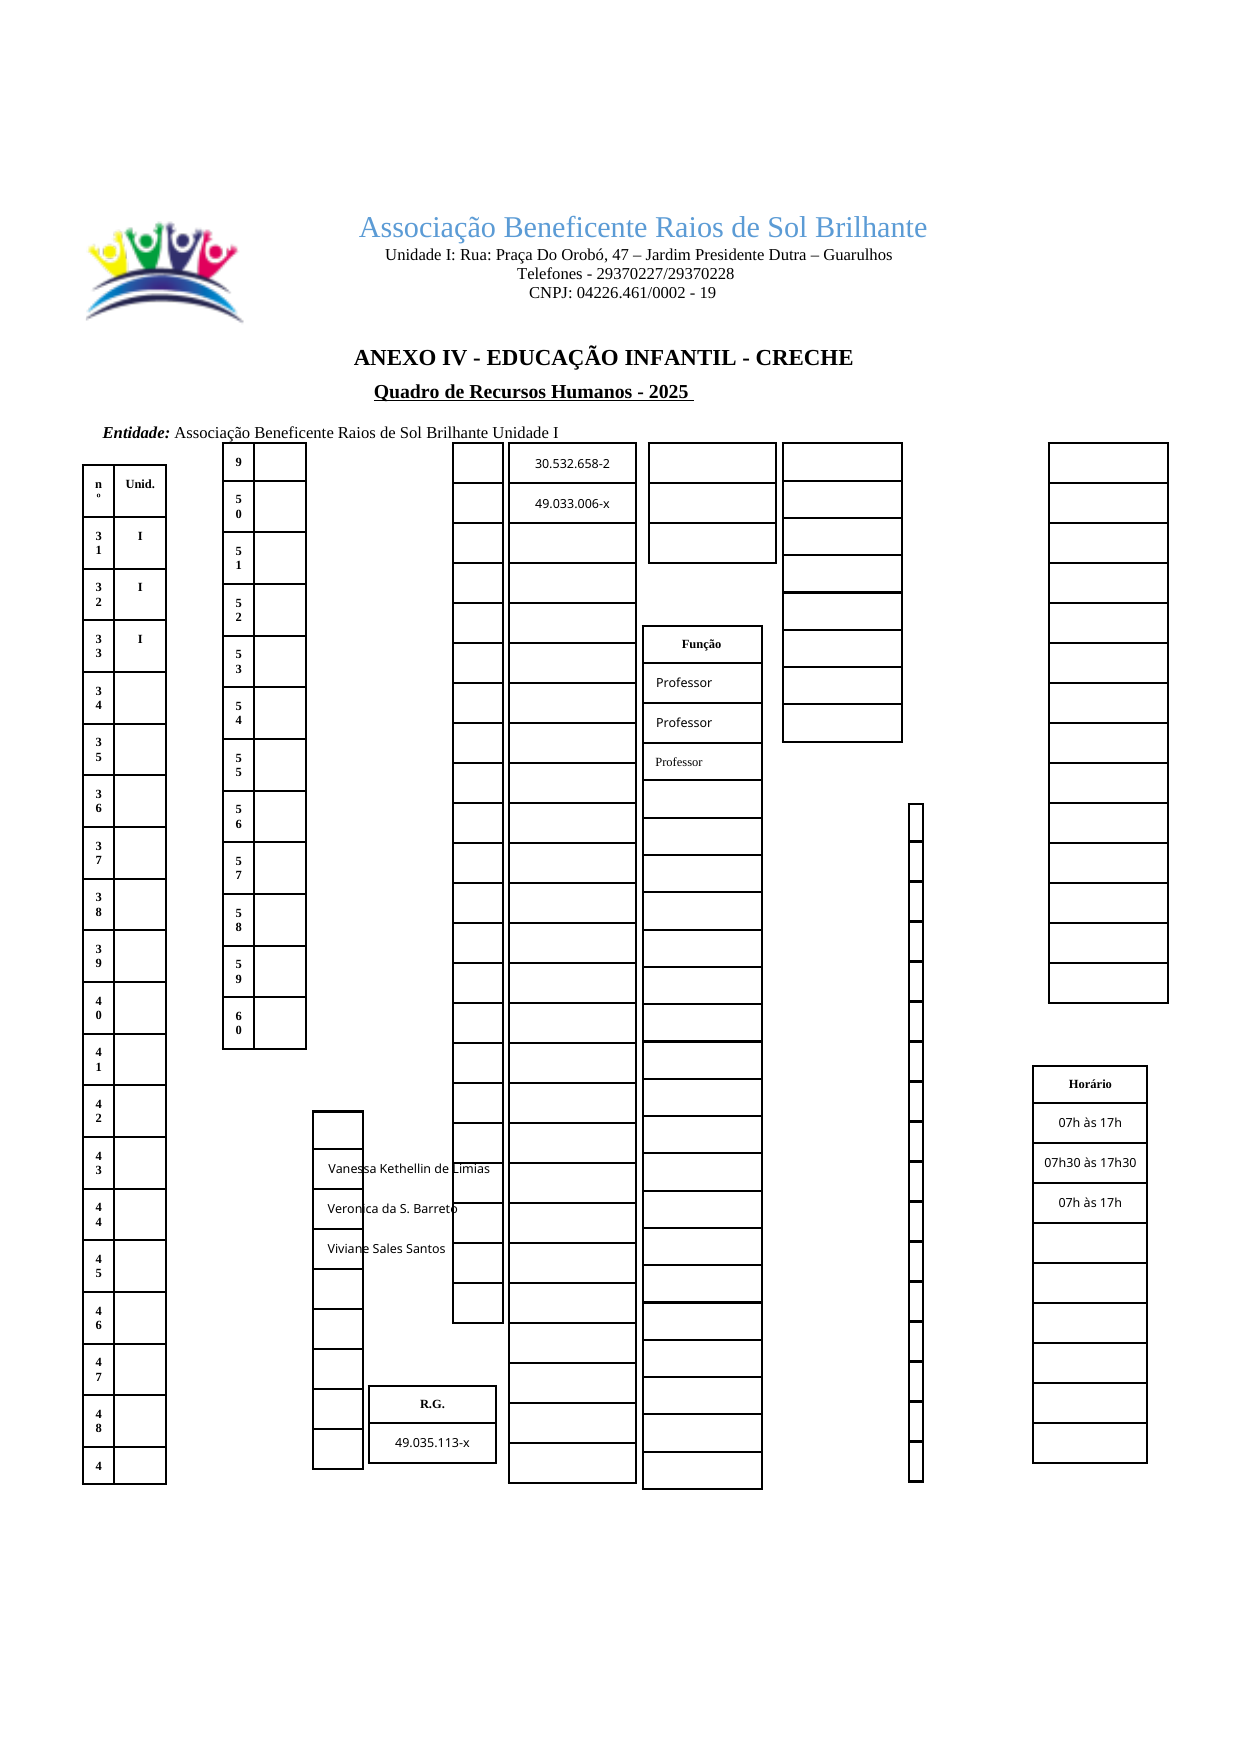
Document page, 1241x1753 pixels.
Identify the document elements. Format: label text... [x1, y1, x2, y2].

table_cell [115, 828, 165, 877]
table_cell [510, 604, 635, 642]
table_cell [910, 1043, 922, 1080]
table_header Nome [314, 1113, 362, 1148]
table_cell [1050, 484, 1167, 522]
table_cell 44 [84, 1190, 113, 1239]
table_cell [784, 556, 901, 591]
table_cell [255, 585, 305, 634]
table_cell [115, 983, 165, 1032]
table_cell I [115, 621, 165, 671]
table_cell 38 [84, 880, 113, 929]
table_cell [784, 668, 901, 703]
table_cell [644, 1192, 761, 1227]
table_cell [454, 644, 502, 682]
table_cell [510, 1244, 635, 1282]
table_cell 41 [84, 1035, 113, 1084]
table_cell [454, 884, 502, 922]
table_header Habilitação [910, 805, 922, 840]
table_cell [115, 880, 165, 929]
table_cell 30.532.658-2 [510, 444, 635, 482]
table_cell [1050, 644, 1167, 682]
table_cell 50 [224, 482, 253, 531]
table_cell [314, 1270, 362, 1308]
table_cell [644, 1453, 761, 1488]
table_cell [510, 844, 635, 882]
table_cell [314, 1350, 362, 1388]
text ANEXO IV - EDUCAÇÃO INFANTIL - CRECHE [83, 344, 854, 371]
table_cell [255, 740, 305, 789]
table_cell [115, 1138, 165, 1187]
table_cell [1034, 1344, 1146, 1382]
table_cell [255, 444, 305, 479]
table_cell [1050, 884, 1167, 922]
table_cell 58 [224, 895, 253, 944]
table_cell [510, 1204, 635, 1242]
table_cell [454, 1124, 502, 1162]
table_cell [650, 444, 775, 482]
table_cell [644, 968, 761, 1003]
table_cell [784, 482, 901, 517]
table_cell [454, 844, 502, 882]
table_cell [784, 444, 901, 479]
table_cell [510, 1124, 635, 1162]
table_cell I [115, 518, 165, 567]
table_cell [115, 1345, 165, 1394]
table_cell [454, 524, 502, 562]
table_cell [454, 764, 502, 802]
table_cell 37 [84, 828, 113, 877]
table_cell [510, 1084, 635, 1122]
table_cell [1050, 804, 1167, 842]
table_cell [454, 1044, 502, 1082]
table_cell [454, 964, 502, 1002]
table_cell [454, 924, 502, 962]
table_cell [510, 1404, 635, 1442]
table_cell Vanessa Kethellin de Limias [314, 1150, 362, 1188]
table_cell [510, 884, 635, 922]
table_cell [115, 931, 165, 981]
table_cell [910, 1163, 922, 1200]
text CNPJ: 04226.461/0002 - 19 [248, 283, 716, 302]
table_cell [510, 644, 635, 682]
table_cell Viviane Sales Santos [314, 1230, 362, 1268]
table_cell [255, 533, 305, 583]
table_cell 07h às 17h [1034, 1184, 1146, 1222]
table_cell [115, 1293, 165, 1342]
table_header nº [84, 466, 113, 516]
table_cell [1034, 1384, 1146, 1422]
table_cell [255, 637, 305, 686]
table_cell [510, 1444, 635, 1482]
text Quadro de Recursos Humanos - 2025 [373, 380, 1063, 403]
table_cell [1050, 844, 1167, 882]
table_cell [115, 725, 165, 774]
table_cell [1050, 604, 1167, 642]
table_cell [115, 776, 165, 826]
table_cell [644, 1080, 761, 1115]
table_cell [115, 1396, 165, 1446]
table_cell [510, 1324, 635, 1362]
table_cell 43 [84, 1138, 113, 1187]
table_cell 34 [84, 673, 113, 722]
table_cell 49.033.006-x [510, 484, 635, 522]
table_cell [910, 1363, 922, 1400]
table_cell [510, 1044, 635, 1082]
table_header Função [644, 627, 761, 662]
table_cell 33 [84, 621, 113, 671]
table_cell [115, 1190, 165, 1239]
table_header Unid. [115, 466, 165, 516]
text Associação Beneficente Raios de Sol Brilhante [83, 210, 928, 244]
table_cell [910, 1323, 922, 1360]
table_cell I [115, 570, 165, 619]
table_cell [1050, 924, 1167, 962]
table_cell [1034, 1304, 1146, 1342]
table_cell [115, 1241, 165, 1291]
table_cell [1050, 724, 1167, 762]
table_cell [644, 1005, 761, 1040]
table_cell [910, 1083, 922, 1120]
table_cell [1050, 764, 1167, 802]
table_cell [910, 1203, 922, 1240]
table_cell 49.035.113-x [370, 1424, 495, 1462]
table_cell 9 [224, 444, 253, 479]
table_cell [644, 819, 761, 854]
table_cell [454, 1084, 502, 1122]
table_cell [1034, 1424, 1146, 1462]
table_cell 59 [224, 947, 253, 996]
table_cell [644, 1304, 761, 1339]
table_cell [644, 931, 761, 966]
text Unidade I: Rua: Praça Do Orobó, 47 – Jardim Presidente Dutra – Guarulhos [248, 244, 893, 263]
table_cell 56 [224, 792, 253, 841]
table_cell 57 [224, 843, 253, 893]
table_cell [910, 1003, 922, 1040]
table_cell [650, 484, 775, 522]
table_cell [454, 604, 502, 642]
table_cell [1050, 684, 1167, 722]
table_cell [784, 519, 901, 554]
table_cell [510, 1164, 635, 1202]
table_cell [510, 1364, 635, 1402]
table_cell 07h às 17h [1034, 1104, 1146, 1142]
table_cell 60 [224, 998, 253, 1048]
table_cell [510, 1284, 635, 1322]
table_cell [510, 684, 635, 722]
table_cell 40 [84, 983, 113, 1032]
table_cell [115, 1086, 165, 1136]
table_cell [644, 1266, 761, 1301]
picture [85, 218, 248, 327]
table_cell 4 [84, 1448, 113, 1483]
table_cell [454, 1164, 502, 1202]
table_cell Pedagogia [910, 923, 922, 960]
table_cell [510, 724, 635, 762]
table_cell [644, 1415, 761, 1451]
table_cell [644, 1378, 761, 1413]
table_cell [1034, 1224, 1146, 1262]
table_cell 39 [84, 931, 113, 981]
table_cell 53 [224, 637, 253, 686]
table_cell 54 [224, 688, 253, 738]
table_header R.G. [370, 1387, 495, 1422]
table_cell Pedagogia [910, 883, 922, 920]
table_cell [1050, 964, 1167, 1002]
table_cell [644, 1154, 761, 1189]
table_cell Veronica da S. Barreto [314, 1190, 362, 1228]
table_cell [255, 792, 305, 841]
table_cell [454, 1244, 502, 1282]
table_cell [454, 1284, 502, 1322]
table_cell [454, 1204, 502, 1242]
text Entidade: Associação Beneficente Raios de Sol Brilhante Unidade I [102, 423, 1063, 442]
table_cell 07h30 às 17h30 [1034, 1144, 1146, 1182]
table_cell [910, 1443, 922, 1480]
table_cell [510, 764, 635, 802]
table_cell [910, 1243, 922, 1280]
table_cell [510, 564, 635, 602]
table_cell [115, 673, 165, 722]
table_cell [510, 924, 635, 962]
table_cell [510, 1004, 635, 1042]
table_cell Professor [644, 664, 761, 702]
table_cell Pedagogia [910, 843, 922, 880]
table_cell [910, 1283, 922, 1320]
table_cell [784, 705, 901, 741]
table_cell [784, 631, 901, 666]
table_cell [255, 843, 305, 893]
table_cell [454, 564, 502, 602]
table_cell [644, 1341, 761, 1376]
table_cell [255, 688, 305, 738]
table_cell 36 [84, 776, 113, 826]
table_cell [314, 1430, 362, 1468]
table_cell [510, 804, 635, 842]
table_cell 45 [84, 1241, 113, 1291]
table_cell [1050, 564, 1167, 602]
table_cell [255, 947, 305, 996]
table_cell 52 [224, 585, 253, 634]
table_cell 51 [224, 533, 253, 583]
table_cell [644, 1043, 761, 1078]
table_cell 46 [84, 1293, 113, 1342]
table_cell [454, 444, 502, 482]
table_cell 55 [224, 740, 253, 789]
table_cell 31 [84, 518, 113, 567]
table_cell [644, 1229, 761, 1264]
table_cell [1034, 1264, 1146, 1302]
table_cell [644, 893, 761, 928]
table_cell 47 [84, 1345, 113, 1394]
table_cell 42 [84, 1086, 113, 1136]
text Telefones - 29370227/29370228 [248, 263, 734, 283]
table_cell [115, 1035, 165, 1084]
table_cell [650, 524, 775, 562]
table_cell [255, 998, 305, 1048]
table_cell [115, 1448, 165, 1483]
table_cell [255, 482, 305, 531]
table_cell [454, 724, 502, 762]
table_cell [314, 1390, 362, 1428]
table_cell [644, 781, 761, 817]
table_cell [910, 1403, 922, 1440]
table_cell Professor [644, 744, 761, 779]
table_cell [644, 1117, 761, 1152]
table_cell [910, 963, 922, 1000]
table_cell [910, 1123, 922, 1160]
table_cell [1050, 524, 1167, 562]
table_cell [784, 594, 901, 629]
table_cell 35 [84, 725, 113, 774]
table_cell [314, 1310, 362, 1348]
table_cell [644, 856, 761, 891]
table_cell [1050, 444, 1167, 482]
table_cell [510, 964, 635, 1002]
table_cell 32 [84, 570, 113, 619]
table_cell 48 [84, 1396, 113, 1446]
table_header Horário [1034, 1067, 1146, 1102]
table_cell [255, 895, 305, 944]
table_cell [454, 1004, 502, 1042]
table_cell [454, 484, 502, 522]
table_cell [454, 804, 502, 842]
table_cell [510, 524, 635, 562]
table_cell [454, 684, 502, 722]
table_cell Professor [644, 704, 761, 742]
